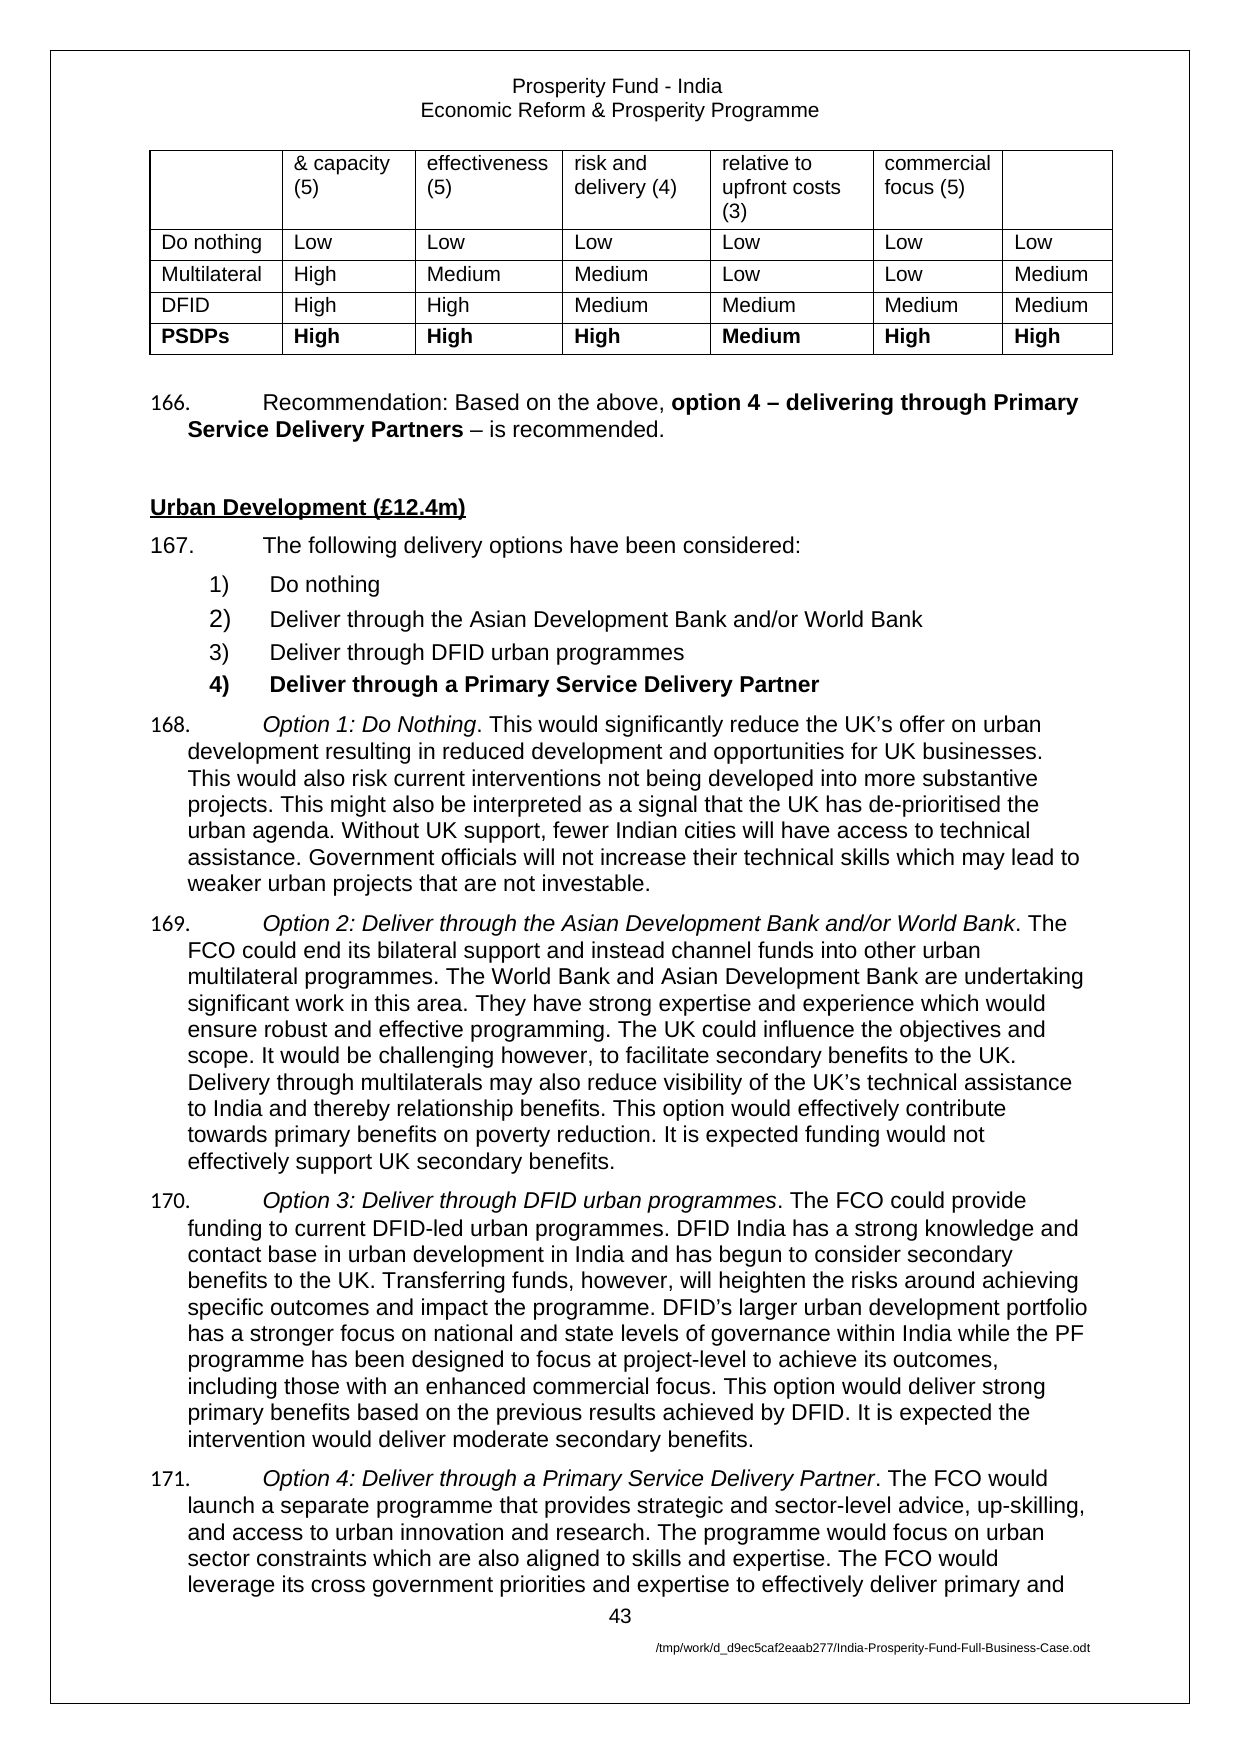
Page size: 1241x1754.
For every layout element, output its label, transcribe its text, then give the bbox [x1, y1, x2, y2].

table_cell High [1003, 324, 1112, 354]
table_cell Low [416, 230, 562, 260]
table_cell Low [283, 230, 415, 260]
table_cell Medium [711, 324, 873, 354]
table_cell Medium [563, 293, 710, 323]
table_cell Medium [563, 261, 710, 292]
table_cell Medium [711, 293, 873, 323]
table_cell Low [874, 261, 1002, 292]
list Deliver through DFID urban programmes [194, 639, 1090, 665]
table_cell High [283, 293, 415, 323]
table_cell Medium [874, 293, 1002, 323]
table_cell Do nothing [151, 230, 282, 260]
table_cell Multilateral [151, 261, 282, 292]
table_cell Low [711, 230, 873, 260]
table_header relative to upfront costs (3) [711, 151, 873, 229]
list Option 3: Deliver through DFID urban programmes. The FCO could provide funding to current DFID-led urban programmes. DFID India has a strong knowledge and contact base in urban development in India and has begun to consider secondary benefits to the UK. Transferring funds, however, will heighten the risks around achieving specific outcomes and impact the programme. DFID’s larger urban development portfolio has a stronger focus on national and state levels of governance within India while the PF programme has been designed to focus at project-level to achieve its outcomes, including those with an enhanced commercial focus. This option would deliver strong primary benefits based on the previous results achieved by DFID. It is expected the intervention would deliver moderate secondary benefits. [150, 1187, 1090, 1452]
table_cell Medium [1003, 293, 1112, 323]
table_cell High [416, 293, 562, 323]
text Urban Development (£12.4m) [150, 493, 1090, 520]
table_cell DFID [151, 293, 282, 323]
table_cell High [874, 324, 1002, 354]
table_header effectiveness (5) [416, 151, 562, 229]
list Option 2: Deliver through the Asian Development Bank and/or World Bank. The FCO could end its bilateral support and instead channel funds into other urban multilateral programmes. The World Bank and Asian Development Bank are undertaking significant work in this area. They have strong expertise and experience which would ensure robust and effective programming. The UK could influence the objectives and scope. It would be challenging however, to facilitate secondary benefits to the UK. Delivery through multilaterals may also reduce visibility of the UK’s technical assistance to India and thereby relationship benefits. This option would effectively contribute towards primary benefits on poverty reduction. It is expected funding would not effectively support UK secondary benefits. [150, 909, 1090, 1174]
list Recommendation: Based on the above, option 4 – delivering through Primary Service Delivery Partners – is recommended. [150, 388, 1090, 442]
table_header risk and delivery (4) [563, 151, 710, 229]
table_cell Medium [1003, 261, 1112, 292]
list Option 4: Deliver through a Primary Service Delivery Partner. The FCO would launch a separate programme that provides strategic and sector-level advice, up-skilling, and access to urban innovation and research. The programme would focus on urban sector constraints which are also aligned to skills and expertise. The FCO would leverage its cross government priorities and expertise to effectively deliver primary and [150, 1464, 1090, 1598]
list Do nothing [194, 571, 1090, 598]
table_cell High [416, 324, 562, 354]
table_cell PSDPs [151, 324, 282, 354]
table_cell Low [1003, 230, 1112, 260]
table_header [1003, 151, 1112, 229]
list Option 1: Do Nothing. This would significantly reduce the UK’s offer on urban development resulting in reduced development and opportunities for UK businesses. This would also risk current interventions not being developed into more substantive projects. This might also be interpreted as a signal that the UK has de-prioritised the urban agenda. Without UK support, fewer Indian cities will have access to technical assistance. Government officials will not increase their technical skills which may lead to weaker urban projects that are not investable. [150, 710, 1090, 896]
table_cell Medium [416, 261, 562, 292]
list Deliver through the Asian Development Bank and/or World Bank [194, 604, 1090, 633]
table_cell Low [874, 230, 1002, 260]
table_header commercial focus (5) [874, 151, 1002, 229]
table_header & capacity (5) [283, 151, 415, 229]
table_header [151, 151, 282, 229]
table_cell High [283, 261, 415, 292]
list Deliver through a Primary Service Delivery Partner [194, 671, 1090, 698]
table_cell Low [563, 230, 710, 260]
list The following delivery options have been considered: [150, 532, 1090, 559]
table_cell High [563, 324, 710, 354]
table_cell High [283, 324, 415, 354]
table_cell Low [711, 261, 873, 292]
